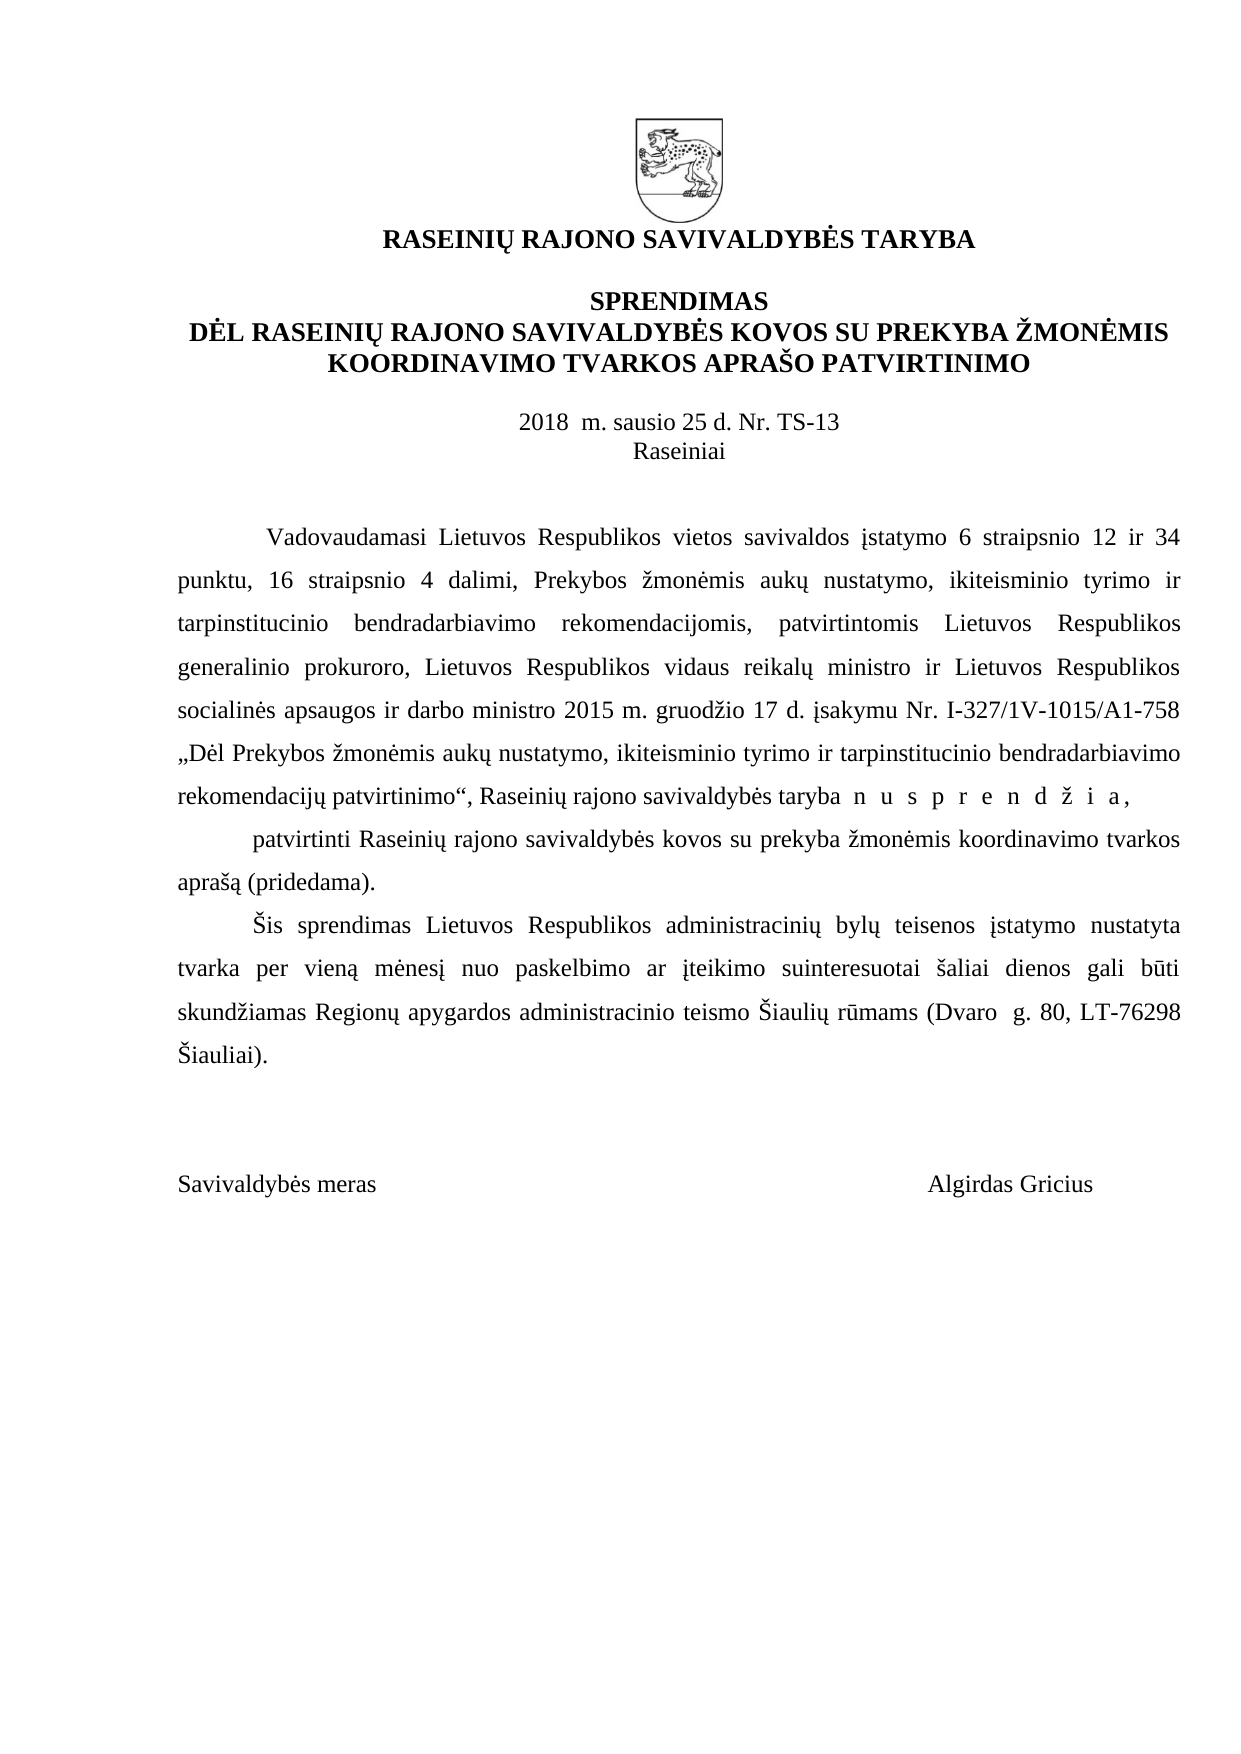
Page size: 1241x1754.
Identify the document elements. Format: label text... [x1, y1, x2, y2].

text Šis sprendimas Lietuvos Respublikos administracinių bylų teisenos įstatymo nustatyta tvarka per vieną mėnesį nuo paskelbimo ar įteikimo suinteresuotai šaliai dienos gali būti skundžiamas Regionų apygardos administracinio teismo Šiaulių rūmams (Dvaro g. 80, LT-76298 Šiauliai). [177, 910, 1181, 1068]
text Raseiniai [177, 436, 1181, 465]
text RASEINIŲ RAJONO SAVIVALDYBĖS TARYBA [177, 223, 1181, 254]
text Savivaldybės meras Algirdas Gricius [177, 1169, 1181, 1198]
text SPRENDIMAS [177, 285, 1181, 316]
text DĖL RASEINIŲ RAJONO SAVIVALDYBĖS KOVOS SU PREKYBA ŽMONĖMIS KOORDINAVIMO TVARKOS APRAŠO PATVIRTINIMO [177, 316, 1181, 378]
text 2018 m. sausio 25 d. Nr. TS-13 [177, 407, 1181, 436]
text patvirtinti Raseinių rajono savivaldybės kovos su prekyba žmonėmis koordinavimo tvarkos aprašą (pridedama). [177, 824, 1181, 896]
text Vadovaudamasi Lietuvos Respublikos vietos savivaldos įstatymo 6 straipsnio 12 ir 34 punktu, 16 straipsnio 4 dalimi, Prekybos žmonėmis aukų nustatymo, ikiteisminio tyrimo ir tarpinstitucinio bendradarbiavimo rekomendacijomis, patvirtintomis Lietuvos Respublikos generalinio prokuroro, Lietuvos Respublikos vidaus reikalų ministro ir Lietuvos Respublikos socialinės apsaugos ir darbo ministro 2015 m. gruodžio 17 d. įsakymu Nr. I-327/1V-1015/A1-758 „Dėl Prekybos žmonėmis aukų nustatymo, ikiteisminio tyrimo ir tarpinstitucinio bendradarbiavimo rekomendacijų patvirtinimo“, Raseinių rajono savivaldybės taryba n u s p r e n d ž i a, [177, 522, 1181, 810]
